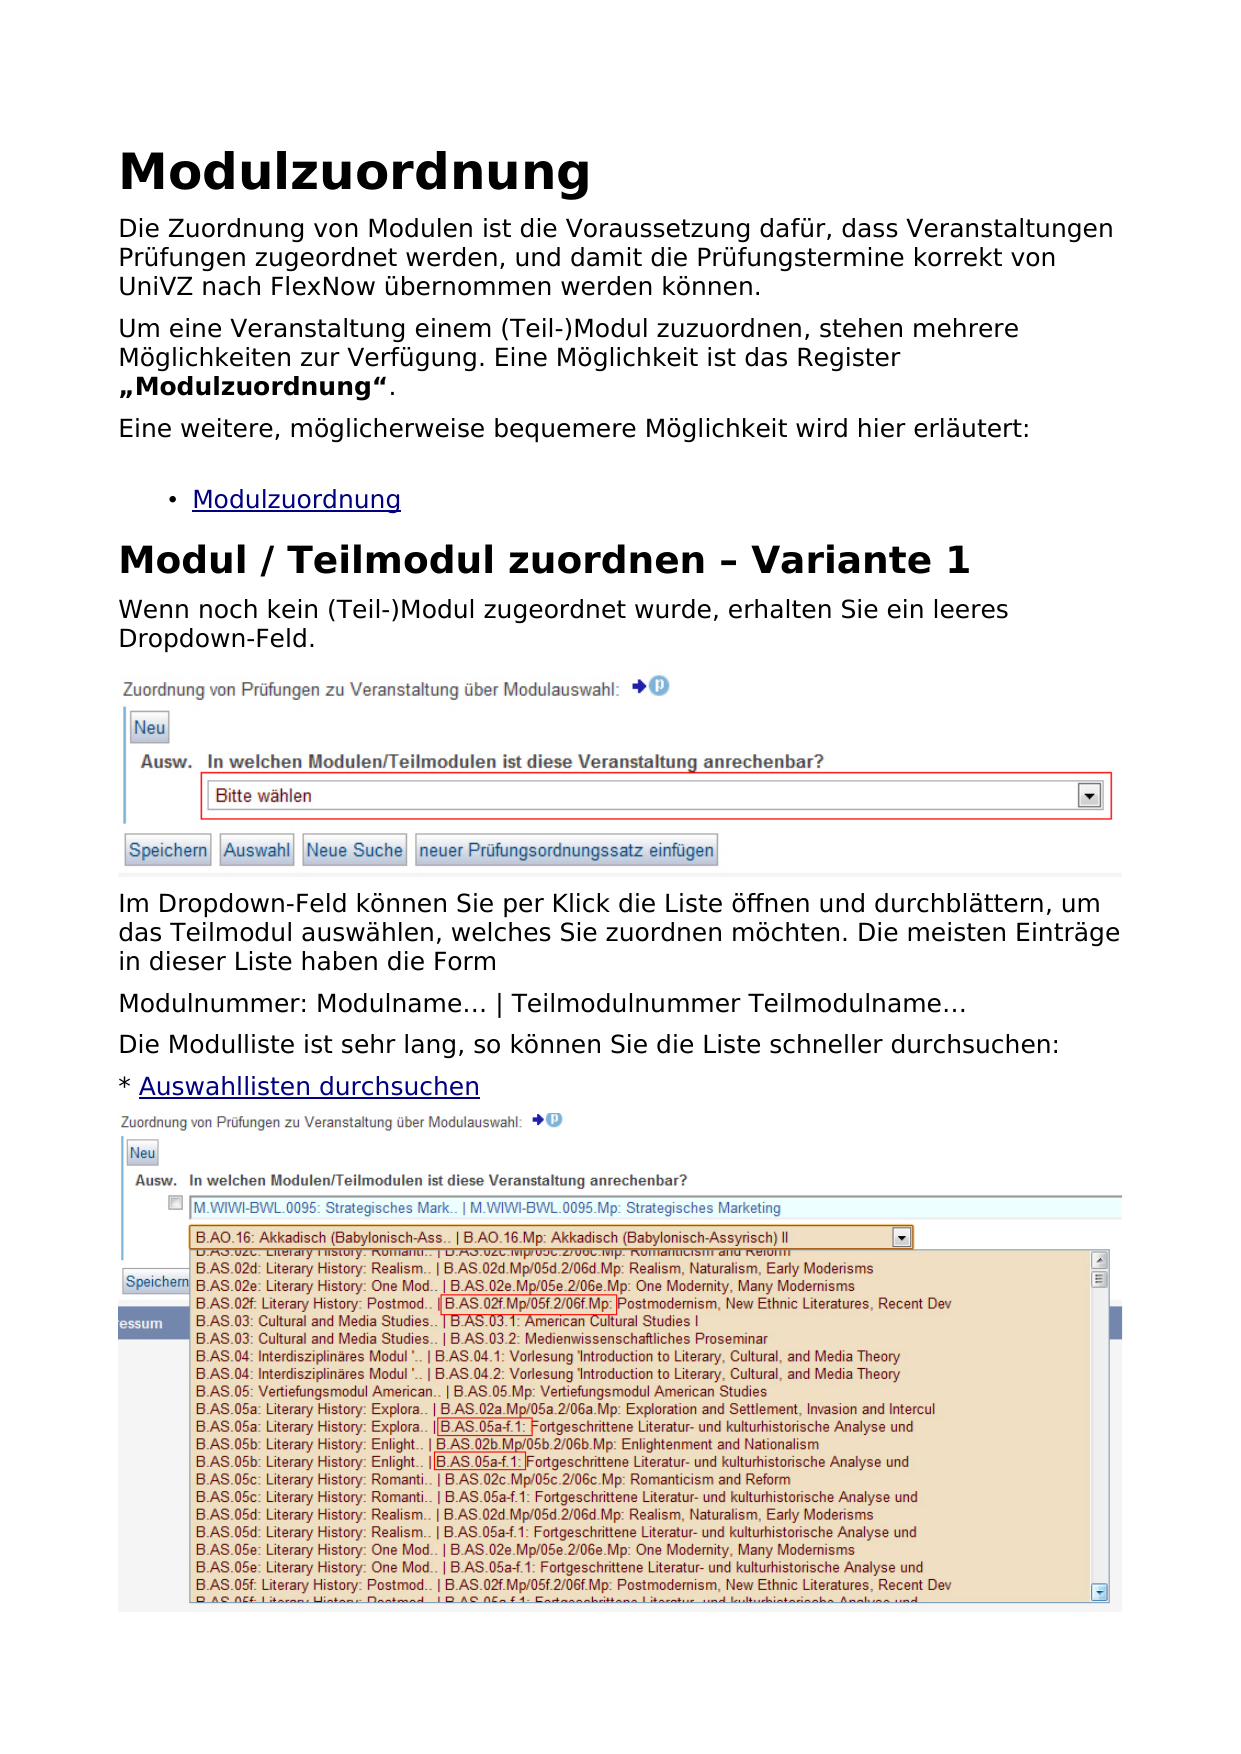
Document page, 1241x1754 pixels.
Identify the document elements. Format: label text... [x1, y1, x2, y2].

text Wenn noch kein (Teil-)Modul zugeordnet wurde, erhalten Sie ein leeres Dropdown-Feld. [118, 595, 1122, 654]
text Eine weitere, möglicherweise bequemere Möglichkeit wird hier erläutert: [118, 414, 1122, 443]
text Im Dropdown-Feld können Sie per Klick die Liste öffnen und durchblättern, um das Teilmodul auswählen, welches Sie zuordnen möchten. Die meisten Einträge in dieser Liste haben die Form [118, 889, 1122, 976]
text Die Modulliste ist sehr lang, so können Sie die Liste schneller durchsuchen: [118, 1031, 1122, 1060]
text * Auswahllisten durchsuchen [118, 1072, 1122, 1101]
picture [118, 1113, 1123, 1612]
subtitle Modul / Teilmodul zuordnen – Variante 1 [118, 539, 1122, 583]
subtitle Modulzuordnung [118, 143, 1122, 201]
list Modulzuordnung [177, 485, 1122, 514]
picture [118, 666, 1123, 877]
text Modulnummer: Modulname… | Teilmodulnummer Teilmodulname… [118, 989, 1122, 1018]
text Um eine Veranstaltung einem (Teil-)Modul zuzuordnen, stehen mehrere Möglichkeiten zur Verfügung. Eine Möglichkeit ist das Register „Modulzuordnung“. [118, 314, 1122, 401]
text Die Zuordnung von Modulen ist die Voraussetzung dafür, dass Veranstaltungen Prüfungen zugeordnet werden, und damit die Prüfungstermine korrekt von UniVZ nach FlexNow übernommen werden können. [118, 214, 1122, 301]
